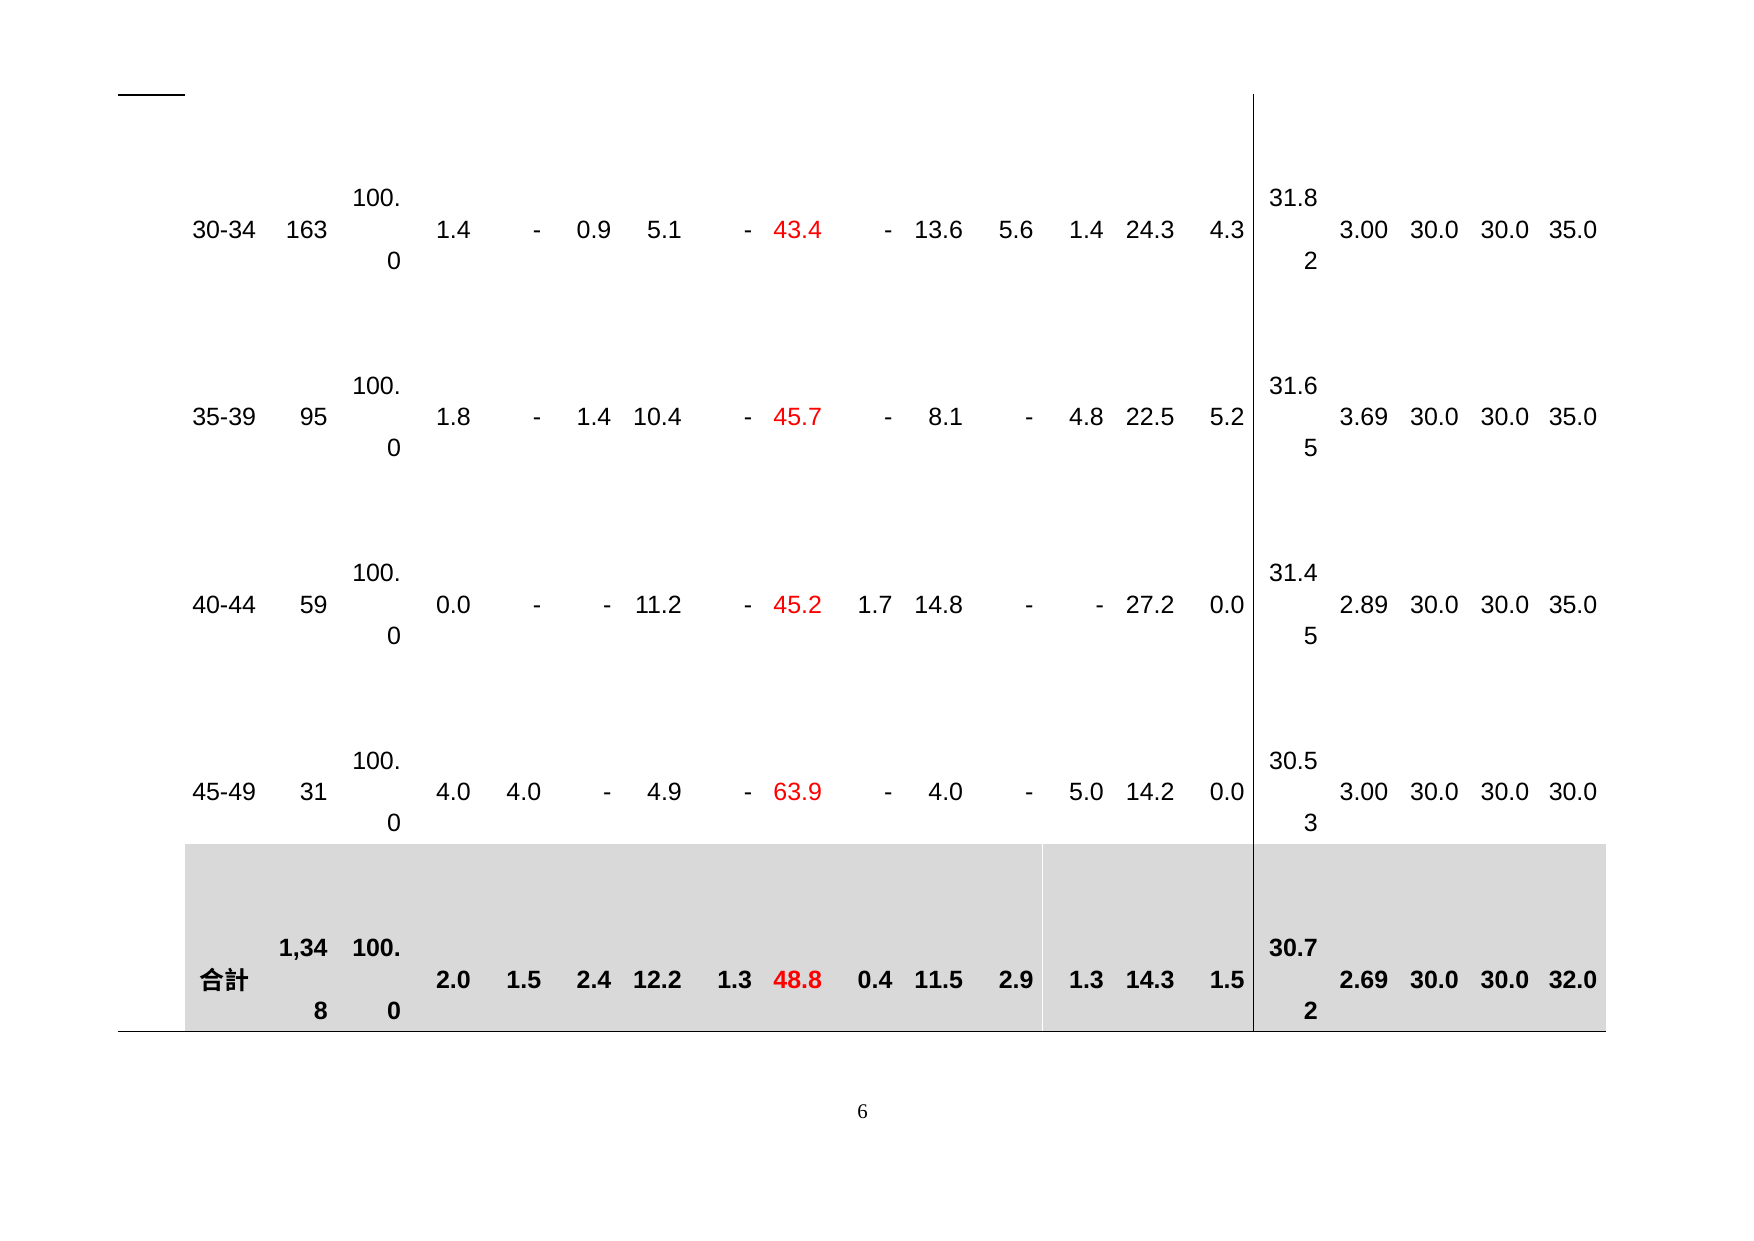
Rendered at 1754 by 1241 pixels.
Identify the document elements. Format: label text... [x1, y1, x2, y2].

table_cell 30.0 [1468, 469, 1538, 656]
table_cell - [972, 656, 1042, 843]
table_cell 30.0 [1397, 94, 1468, 281]
table_cell 30.0 [1397, 656, 1468, 843]
table_cell 0.0 [410, 469, 480, 656]
table_cell 4.8 [1043, 281, 1113, 468]
table_cell 11.5 [901, 844, 972, 1031]
table_cell 5.0 [1043, 656, 1113, 843]
table_cell - [550, 656, 620, 843]
table_cell - [831, 656, 901, 843]
table_cell 59 [263, 469, 336, 656]
table_cell - [972, 469, 1042, 656]
table_cell 4.0 [901, 656, 972, 843]
table_cell 1.5 [480, 844, 550, 1031]
table_cell - [691, 656, 761, 843]
table_cell 2.4 [550, 844, 620, 1031]
table_cell 35.0 [1538, 469, 1606, 656]
table_cell 14.8 [901, 469, 972, 656]
table_cell 30.0 [1468, 281, 1538, 468]
table_cell 3.69 [1327, 281, 1397, 468]
table_cell 1.3 [691, 844, 761, 1031]
table_cell 40-44 [185, 469, 263, 656]
table_cell - [691, 469, 761, 656]
table_cell - [972, 281, 1042, 468]
table_cell 10.4 [620, 281, 691, 468]
table_cell 4.0 [480, 656, 550, 843]
table_cell 30-34 [185, 94, 263, 281]
table_cell 100.0 [336, 94, 410, 281]
table_cell 30.0 [1397, 469, 1468, 656]
table_cell 45-49 [185, 656, 263, 843]
table_cell 30.72 [1254, 844, 1327, 1031]
table_cell 100.0 [336, 281, 410, 468]
table_cell 31 [263, 656, 336, 843]
table_cell 32.0 [1538, 844, 1606, 1031]
table_cell 14.2 [1113, 656, 1183, 843]
table_cell 8.1 [901, 281, 972, 468]
table_cell 11.2 [620, 469, 691, 656]
table_cell 2.69 [1327, 844, 1397, 1031]
table_cell 2.89 [1327, 469, 1397, 656]
table_cell 45.7 [761, 281, 831, 468]
table_cell 合計 [185, 844, 263, 1031]
table_cell - [691, 281, 761, 468]
table_cell 5.2 [1183, 281, 1253, 468]
table_cell - [550, 469, 620, 656]
table_cell 0.0 [1183, 469, 1253, 656]
table_cell - [480, 94, 550, 281]
table_cell 100.0 [336, 469, 410, 656]
table_cell 45.2 [761, 469, 831, 656]
table_cell 63.9 [761, 656, 831, 843]
table_cell [118, 96, 185, 1031]
table_cell 1.5 [1183, 844, 1253, 1031]
table_cell 3.00 [1327, 656, 1397, 843]
table_cell 35.0 [1538, 94, 1606, 281]
table_cell 22.5 [1113, 281, 1183, 468]
table_cell 163 [263, 94, 336, 281]
table_cell - [831, 281, 901, 468]
table_cell 0.9 [550, 94, 620, 281]
table_cell 30.0 [1397, 844, 1468, 1031]
table_cell 12.2 [620, 844, 691, 1031]
table_cell 30.0 [1397, 281, 1468, 468]
table_cell 4.9 [620, 656, 691, 843]
table_cell 1.4 [550, 281, 620, 468]
table_cell 14.3 [1113, 844, 1183, 1031]
table_cell 13.6 [901, 94, 972, 281]
table_cell 5.1 [620, 94, 691, 281]
table_cell 35-39 [185, 281, 263, 468]
table_cell 4.3 [1183, 94, 1253, 281]
table_cell 35.0 [1538, 281, 1606, 468]
table_cell 1.8 [410, 281, 480, 468]
table_cell 100.0 [336, 656, 410, 843]
table_cell 5.6 [972, 94, 1042, 281]
table_cell - [1043, 469, 1113, 656]
table_cell 1,348 [263, 844, 336, 1031]
table_cell 3.00 [1327, 94, 1397, 281]
table_cell 30.0 [1538, 656, 1606, 843]
table_cell - [480, 281, 550, 468]
table_cell 2.9 [972, 844, 1042, 1031]
table_cell - [831, 94, 901, 281]
table_cell 30.0 [1468, 656, 1538, 843]
table_cell - [480, 469, 550, 656]
table_cell 1.4 [1043, 94, 1113, 281]
table_cell 30.0 [1468, 844, 1538, 1031]
table_cell 1.3 [1043, 844, 1113, 1031]
table_cell 24.3 [1113, 94, 1183, 281]
table_cell 0.0 [1183, 656, 1253, 843]
table_cell 30.53 [1254, 656, 1327, 843]
table_cell 27.2 [1113, 469, 1183, 656]
table_cell 31.65 [1254, 281, 1327, 468]
table_cell 2.0 [410, 844, 480, 1031]
table_cell 43.4 [761, 94, 831, 281]
table_cell 100.0 [336, 844, 410, 1031]
table_cell 31.45 [1254, 469, 1327, 656]
table_cell 95 [263, 281, 336, 468]
table_cell 0.4 [831, 844, 901, 1031]
table_cell 30.0 [1468, 94, 1538, 281]
table_cell 31.82 [1254, 94, 1327, 281]
table_cell 4.0 [410, 656, 480, 843]
table_cell 1.7 [831, 469, 901, 656]
table_cell 1.4 [410, 94, 480, 281]
table_cell - [691, 94, 761, 281]
table_cell 48.8 [761, 844, 831, 1031]
